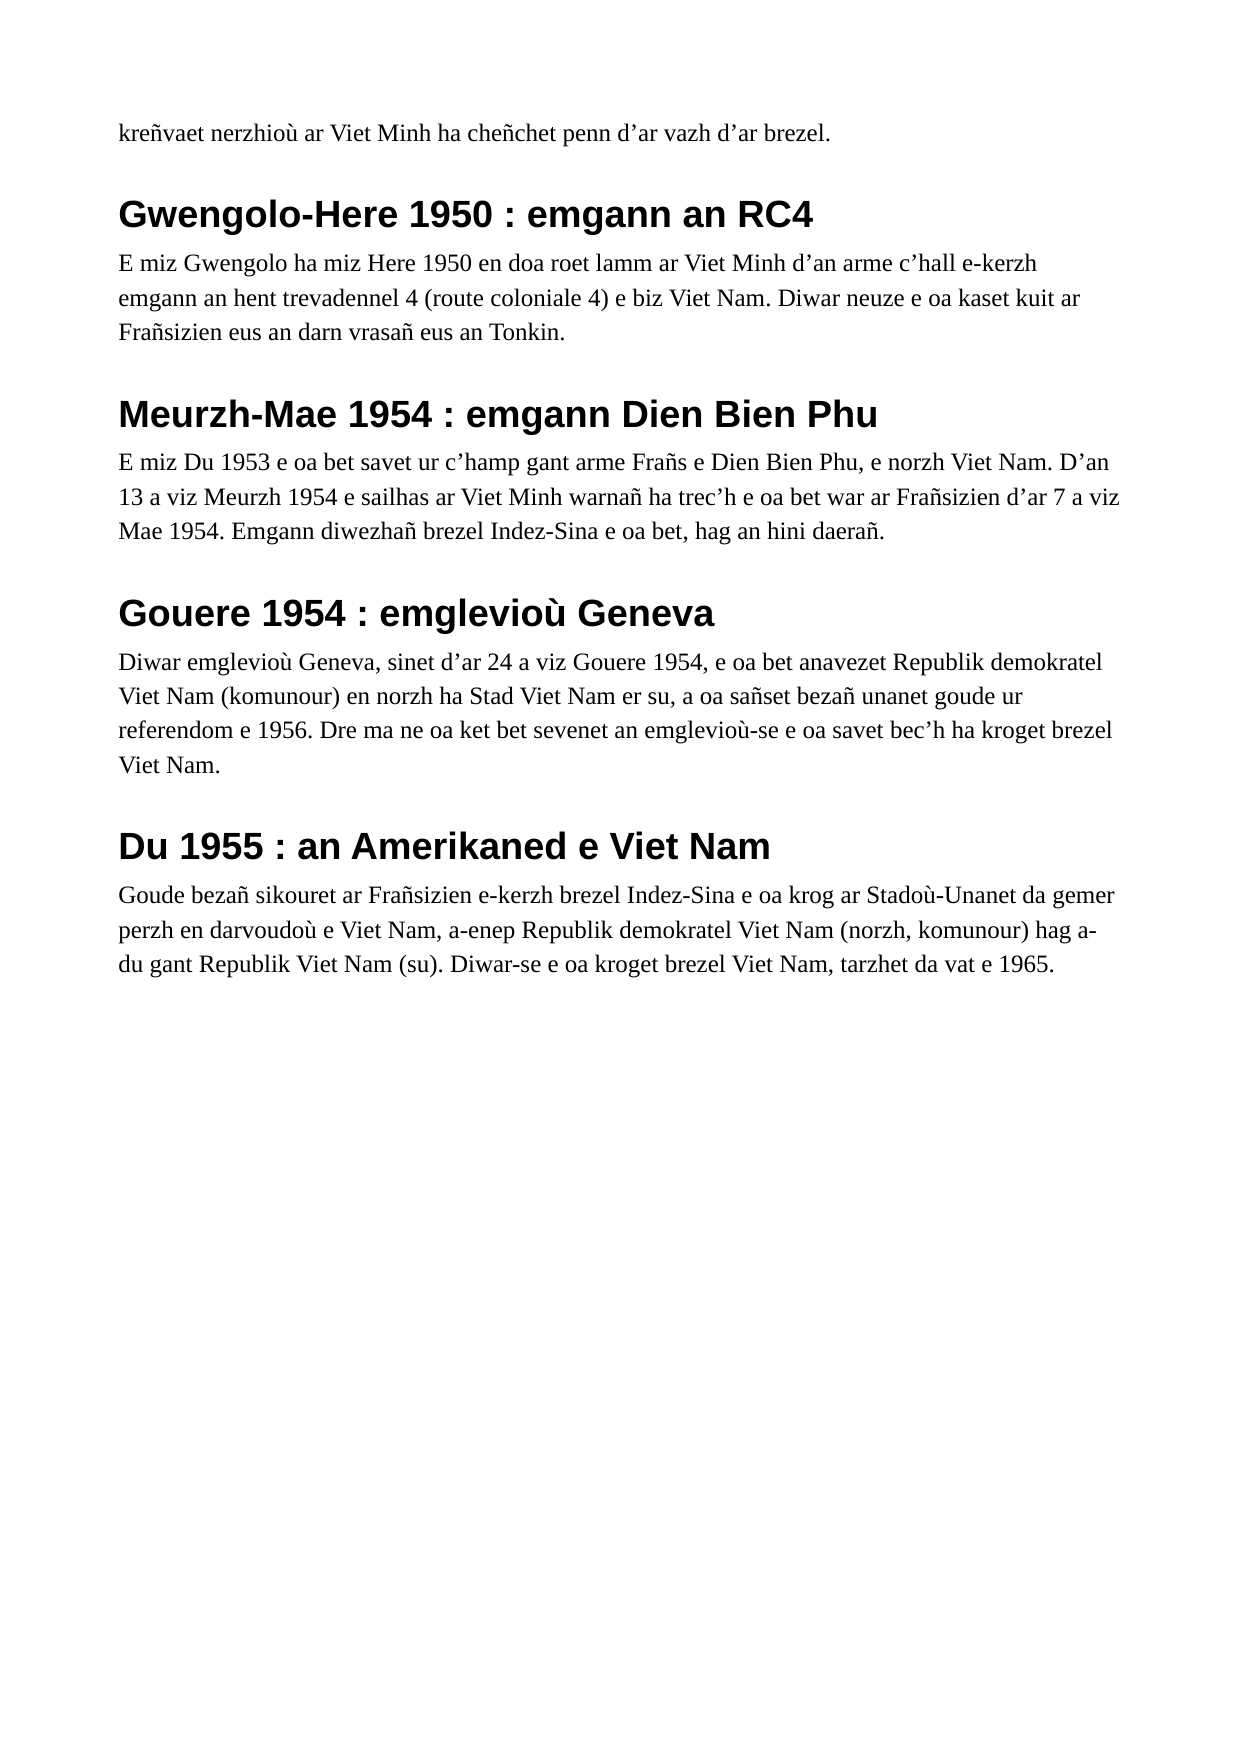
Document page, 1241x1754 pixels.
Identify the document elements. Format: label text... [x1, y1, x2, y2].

text Diwar emglevioù Geneva, sinet d’ar 24 a viz Gouere 1954, e oa bet anavezet Republik demokratel Viet Nam (komunour) en norzh ha Stad Viet Nam er su, a oa sañset bezañ unanet goude ur referendom e 1956. Dre ma ne oa ket bet sevenet an emglevioù-se e oa savet bec’h ha kroget brezel Viet Nam. [118, 647, 1122, 779]
text E miz Gwengolo ha miz Here 1950 en doa roet lamm ar Viet Minh d’an arme c’hall e-kerzh emgann an hent trevadennel 4 (route coloniale 4) e biz Viet Nam. Diwar neuze e oa kaset kuit ar Frañsizien eus an darn vrasañ eus an Tonkin. [118, 248, 1122, 346]
subtitle Gwengolo-Here 1950 : emgann an RC4 [118, 192, 1122, 236]
subtitle Gouere 1954 : emglevioù Geneva [118, 591, 1122, 634]
subtitle Meurzh-Mae 1954 : emgann Dien Bien Phu [118, 391, 1122, 435]
text E miz Du 1953 e oa bet savet ur c’hamp gant arme Frañs e Dien Bien Phu, e norzh Viet Nam. D’an 13 a viz Meurzh 1954 e sailhas ar Viet Minh warnañ ha trec’h e oa bet war ar Frañsizien d’ar 7 a viz Mae 1954. Emgann diwezhañ brezel Indez-Sina e oa bet, hag an hini daerañ. [118, 447, 1122, 545]
subtitle Du 1955 : an Amerikaned e Viet Nam [118, 824, 1122, 868]
text Goude bezañ sikouret ar Frañsizien e-kerzh brezel Indez-Sina e oa krog ar Stadoù-Unanet da gemer perzh en darvoudoù e Viet Nam, a-enep Republik demokratel Viet Nam (norzh, komunour) hag a-du gant Republik Viet Nam (su). Diwar-se e oa kroget brezel Viet Nam, tarzhet da vat e 1965. [118, 880, 1122, 978]
text kreñvaet nerzhioù ar Viet Minh ha cheñchet penn d’ar vazh d’ar brezel. [118, 118, 1122, 147]
